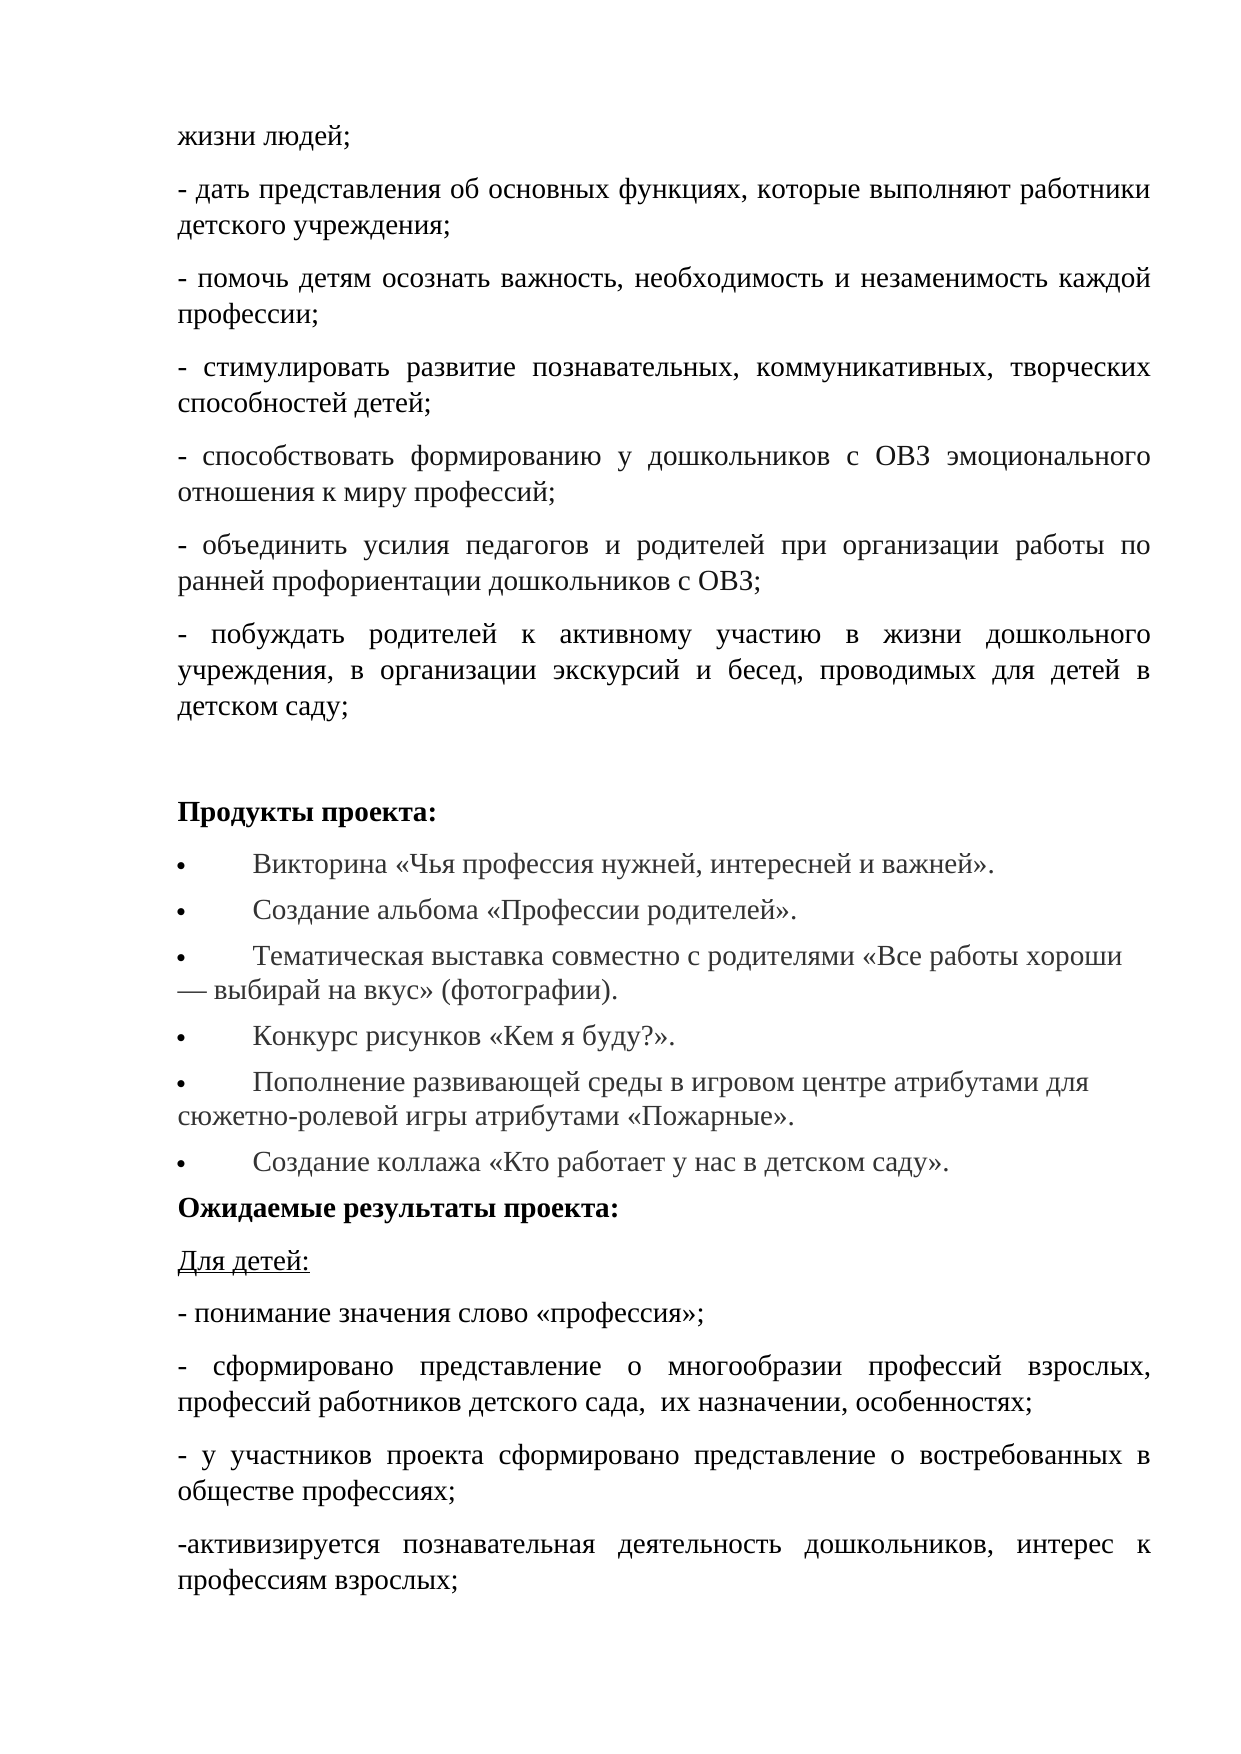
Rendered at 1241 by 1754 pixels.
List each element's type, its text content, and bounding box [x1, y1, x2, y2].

text Для детей: [177, 1243, 1152, 1276]
list Пополнение развивающей среды в игровом центре атрибутами для сюжетно-ролевой игры атрибутами «Пожарные». [177, 1064, 1152, 1131]
text - дать представления об основных функциях, которые выполняют работники детского учреждения; [177, 171, 1152, 241]
list Конкурс рисунков «Кем я буду?». [177, 1018, 1152, 1052]
text - сформировано представление о многообразии профессий взрослых, профессий работников детского сада, их назначении, особенностях; [177, 1348, 1152, 1418]
list Создание альбома «Профессии родителей». [177, 892, 1152, 926]
text Ожидаемые результаты проекта: [177, 1190, 1152, 1223]
text -активизируется познавательная деятельность дошкольников, интерес к профессиям взрослых; [177, 1526, 1152, 1596]
text - у участников проекта сформировано представление о востребованных в обществе профессиях; [177, 1437, 1152, 1507]
text - способствовать формированию у дошкольников с ОВЗ эмоционального отношения к миру профессий; [177, 438, 1152, 507]
text - понимание значения слово «профессия»; [177, 1295, 1152, 1329]
list Тематическая выставка совместно с родителями «Все работы хороши — выбирай на вкус» (фотографии). [177, 938, 1152, 1006]
text - объединить усилия педагогов и родителей при организации работы по ранней профориентации дошкольников с ОВЗ; [177, 527, 1152, 596]
text - побуждать родителей к активному участию в жизни дошкольного учреждения, в организации экскурсий и бесед, проводимых для детей в детском саду; [177, 616, 1152, 722]
text - помочь детям осознать важность, необходимость и незаменимость каждой профессии; [177, 260, 1152, 329]
list Викторина «Чья профессия нужней, интересней и важней». [177, 846, 1152, 880]
text - стимулировать развитие познавательных, коммуникативных, творческих способностей детей; [177, 349, 1152, 418]
text жизни людей; [177, 118, 1152, 152]
list Создание коллажа «Кто работает у нас в детском саду». [177, 1144, 1152, 1177]
text Продукты проекта: [177, 794, 1152, 827]
